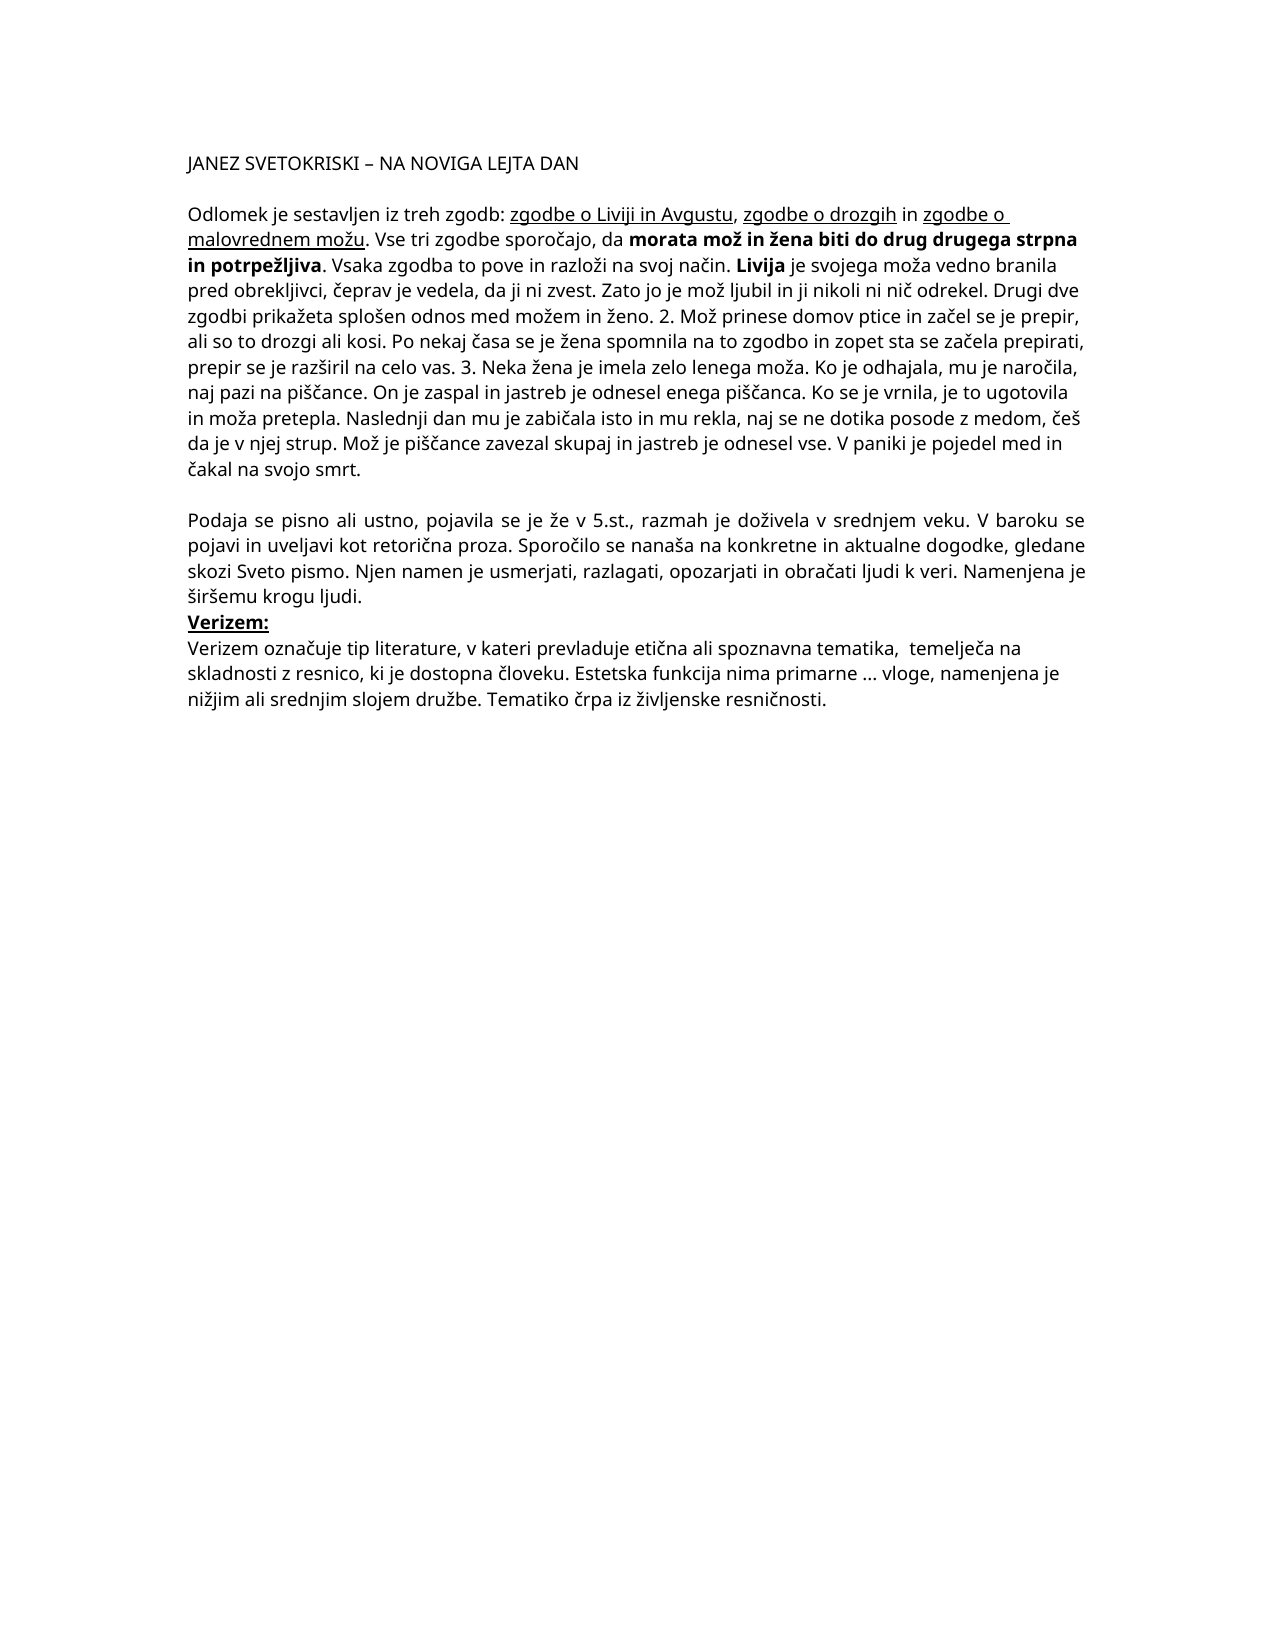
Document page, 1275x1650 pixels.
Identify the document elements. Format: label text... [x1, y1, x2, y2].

text Verizem označuje tip literature, v kateri prevladuje etična ali spoznavna tematika, temelječa na skladnosti z resnico, ki je dostopna človeku. Estetska funkcija nima primarne ... vloge, namenjena je nižjim ali srednjim slojem družbe. Tematiko črpa iz življenske resničnosti. [187, 635, 1087, 711]
text Podaja se pisno ali ustno, pojavila se je že v 5.st., razmah je doživela v srednjem veku. V baroku se pojavi in uveljavi kot retorična proza. Sporočilo se nanaša na konkretne in aktualne dogodke, gledane skozi Sveto pismo. Njen namen je usmerjati, razlagati, opozarjati in obračati ljudi k veri. Namenjena je širšemu krogu ljudi. [187, 507, 1087, 609]
text Odlomek je sestavljen iz treh zgodb: zgodbe o Liviji in Avgustu, zgodbe o drozgih in zgodbe o malovrednem možu. Vse tri zgodbe sporočajo, da morata mož in žena biti do drug drugega strpna in potrpežljiva. Vsaka zgodba to pove in razloži na svoj način. Livija je svojega moža vedno branila pred obrekljivci, čeprav je vedela, da ji ni zvest. Zato jo je mož ljubil in ji nikoli ni nič odrekel. Drugi dve zgodbi prikažeta splošen odnos med možem in ženo. 2. Mož prinese domov ptice in začel se je prepir, ali so to drozgi ali kosi. Po nekaj časa se je žena spomnila na to zgodbo in zopet sta se začela prepirati, prepir se je razširil na celo vas. 3. Neka žena je imela zelo lenega moža. Ko je odhajala, mu je naročila, naj pazi na piščance. On je zaspal in jastreb je odnesel enega piščanca. Ko se je vrnila, je to ugotovila in moža pretepla. Naslednji dan mu je zabičala isto in mu rekla, naj se ne dotika posode z medom, češ da je v njej strup. Mož je piščance zavezal skupaj in jastreb je odnesel vse. V paniki je pojedel med in čakal na svojo smrt. [187, 201, 1087, 482]
text Verizem: [187, 609, 1087, 635]
text JANEZ SVETOKRISKI – NA NOVIGA LEJTA DAN [187, 150, 1087, 176]
